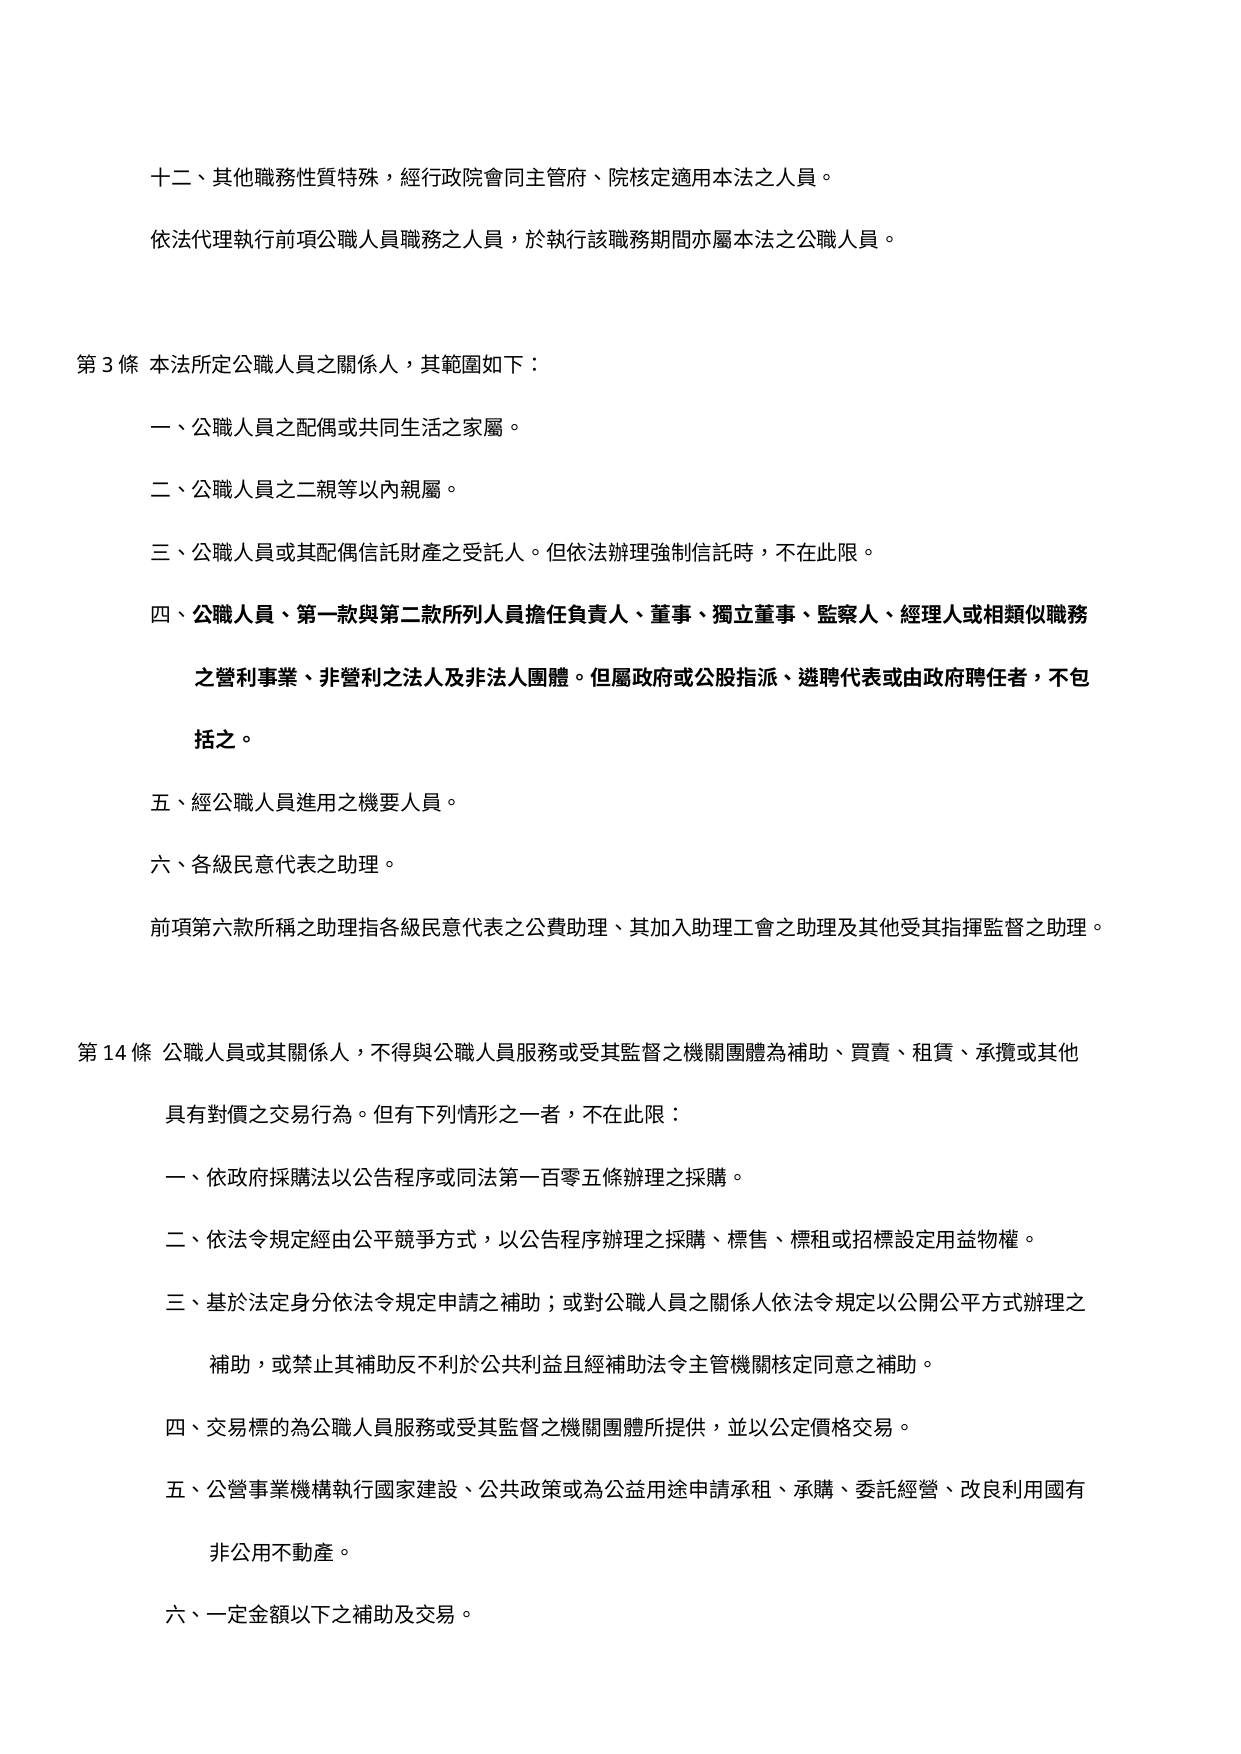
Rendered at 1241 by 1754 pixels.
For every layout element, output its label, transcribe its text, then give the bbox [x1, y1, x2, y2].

text 第14條 公職人員或其關係人，不得與公職人員服務或受其監督之機關團體為補助、買賣、租賃、承攬或其他具有對價之交易行為。但有下列情形之一者，不在此限： [77, 1009, 1080, 1134]
text 前項第六款所稱之助理指各級民意代表之公費助理、其加入助理工會之助理及其他受其指揮監督之助理。 [150, 884, 1090, 947]
text 十二、其他職務性質特殊，經行政院會同主管府、院核定適用本法之人員。 [150, 134, 1090, 197]
text 四、交易標的為公職人員服務或受其監督之機關團體所提供，並以公定價格交易。 [165, 1384, 1090, 1447]
text 五、經公職人員進用之機要人員。 [150, 759, 1090, 822]
text 五、公營事業機構執行國家建設、公共政策或為公益用途申請承租、承購、委託經營、改良利用國有非公用不動產。 [165, 1447, 1090, 1572]
text 三、基於法定身分依法令規定申請之補助；或對公職人員之關係人依法令規定以公開公平方式辦理之補助，或禁止其補助反不利於公共利益且經補助法令主管機關核定同意之補助。 [165, 1259, 1090, 1384]
text 二、依法令規定經由公平競爭方式，以公告程序辦理之採購、標售、標租或招標設定用益物權。 [165, 1197, 1090, 1259]
text 六、各級民意代表之助理。 [150, 822, 1090, 884]
text 第3條 本法所定公職人員之關係人，其範圍如下： [76, 322, 1184, 384]
text 一、公職人員之配偶或共同生活之家屬。 [150, 384, 1090, 447]
text 六、一定金額以下之補助及交易。 [165, 1572, 1090, 1634]
text 一、依政府採購法以公告程序或同法第一百零五條辦理之採購。 [165, 1134, 1090, 1197]
text 三、公職人員或其配偶信託財產之受託人。但依法辦理強制信託時，不在此限。 [150, 509, 1090, 572]
text 依法代理執行前項公職人員職務之人員，於執行該職務期間亦屬本法之公職人員。 [150, 197, 1090, 259]
text 二、公職人員之二親等以內親屬。 [150, 447, 1090, 509]
text 四、公職人員、第一款與第二款所列人員擔任負責人、董事、獨立董事、監察人、經理人或相類似職務之營利事業、非營利之法人及非法人團體。但屬政府或公股指派、遴聘代表或由政府聘任者，不包括之。 [150, 572, 1090, 759]
